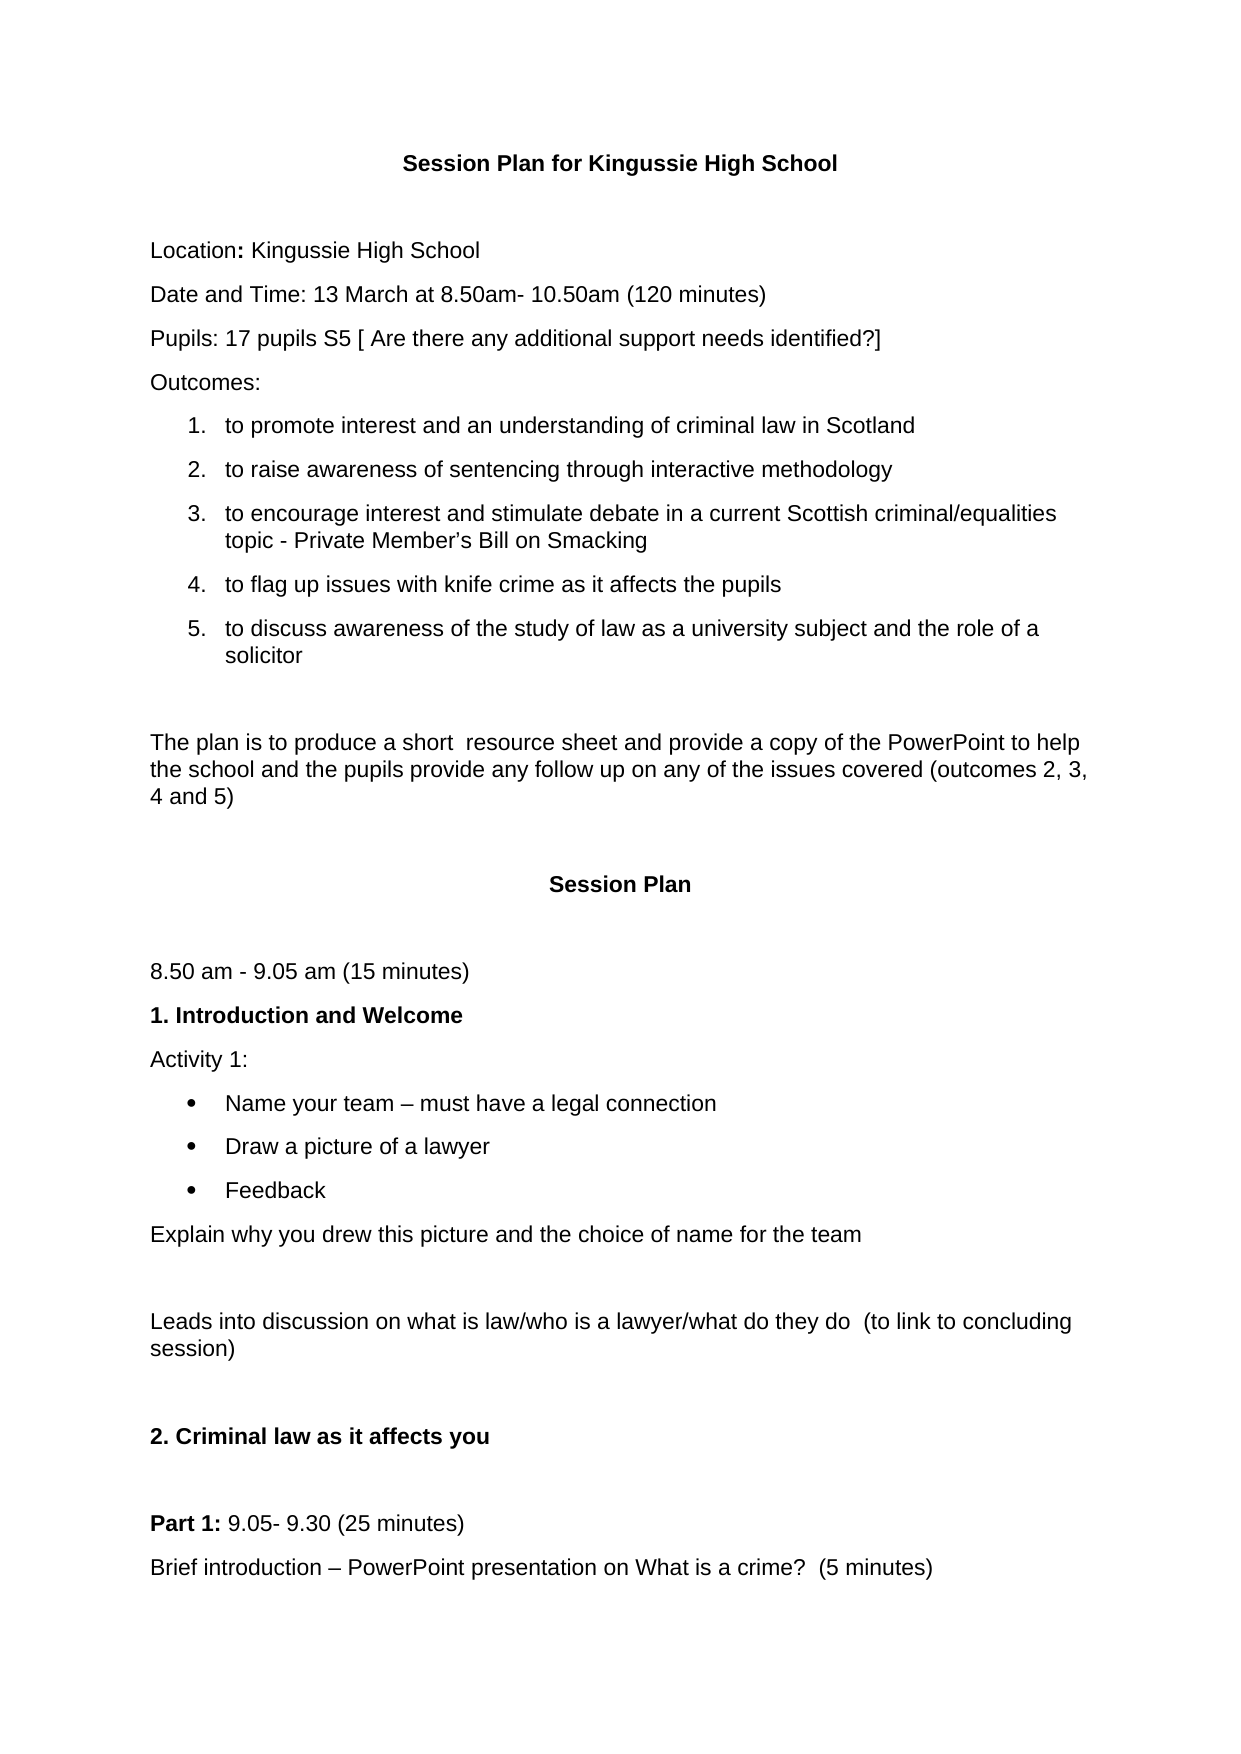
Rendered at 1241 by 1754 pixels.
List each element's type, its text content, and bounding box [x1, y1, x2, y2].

list to discuss awareness of the study of law as a university subject and the role of a solicitor [187, 614, 1090, 668]
list to encourage interest and stimulate debate in a current Scottish criminal/equalities topic - Private Member’s Bill on Smacking [187, 500, 1090, 553]
text Session Plan [150, 871, 1090, 897]
text 8.50 am - 9.05 am (15 minutes) [150, 958, 1090, 985]
text Part 1: 9.05- 9.30 (25 minutes) [150, 1510, 1090, 1537]
text Leads into discussion on what is law/who is a lawyer/what do they do (to link to concluding session) [150, 1308, 1090, 1362]
text Pupils: 17 pupils S5 [ Are there any additional support needs identified?] [150, 325, 1090, 351]
text The plan is to produce a short resource sheet and provide a copy of the PowerPoint to help the school and the pupils provide any follow up on any of the issues covered (outcomes 2, 3, 4 and 5) [150, 729, 1090, 810]
text Date and Time: 13 March at 8.50am- 10.50am (120 minutes) [150, 281, 1090, 308]
list Feedback [187, 1177, 1090, 1203]
list to raise awareness of sentencing through interactive methodology [187, 456, 1090, 483]
list to flag up issues with knife crime as it affects the pupils [187, 571, 1090, 597]
text Explain why you drew this picture and the choice of name for the team [150, 1221, 1090, 1247]
text Outcomes: [150, 369, 1090, 395]
text Activity 1: [150, 1046, 1090, 1072]
text 1. Introduction and Welcome [150, 1002, 1090, 1028]
list to promote interest and an understanding of criminal law in Scotland [187, 412, 1090, 439]
text Location: Kingussie High School [150, 237, 1090, 264]
text Brief introduction – PowerPoint presentation on What is a crime? (5 minutes) [150, 1554, 1090, 1581]
list Name your team – must have a legal connection [187, 1089, 1090, 1116]
list Draw a picture of a lawyer [187, 1133, 1090, 1160]
text Session Plan for Kingussie High School [150, 150, 1090, 176]
text 2. Criminal law as it affects you [150, 1423, 1090, 1449]
